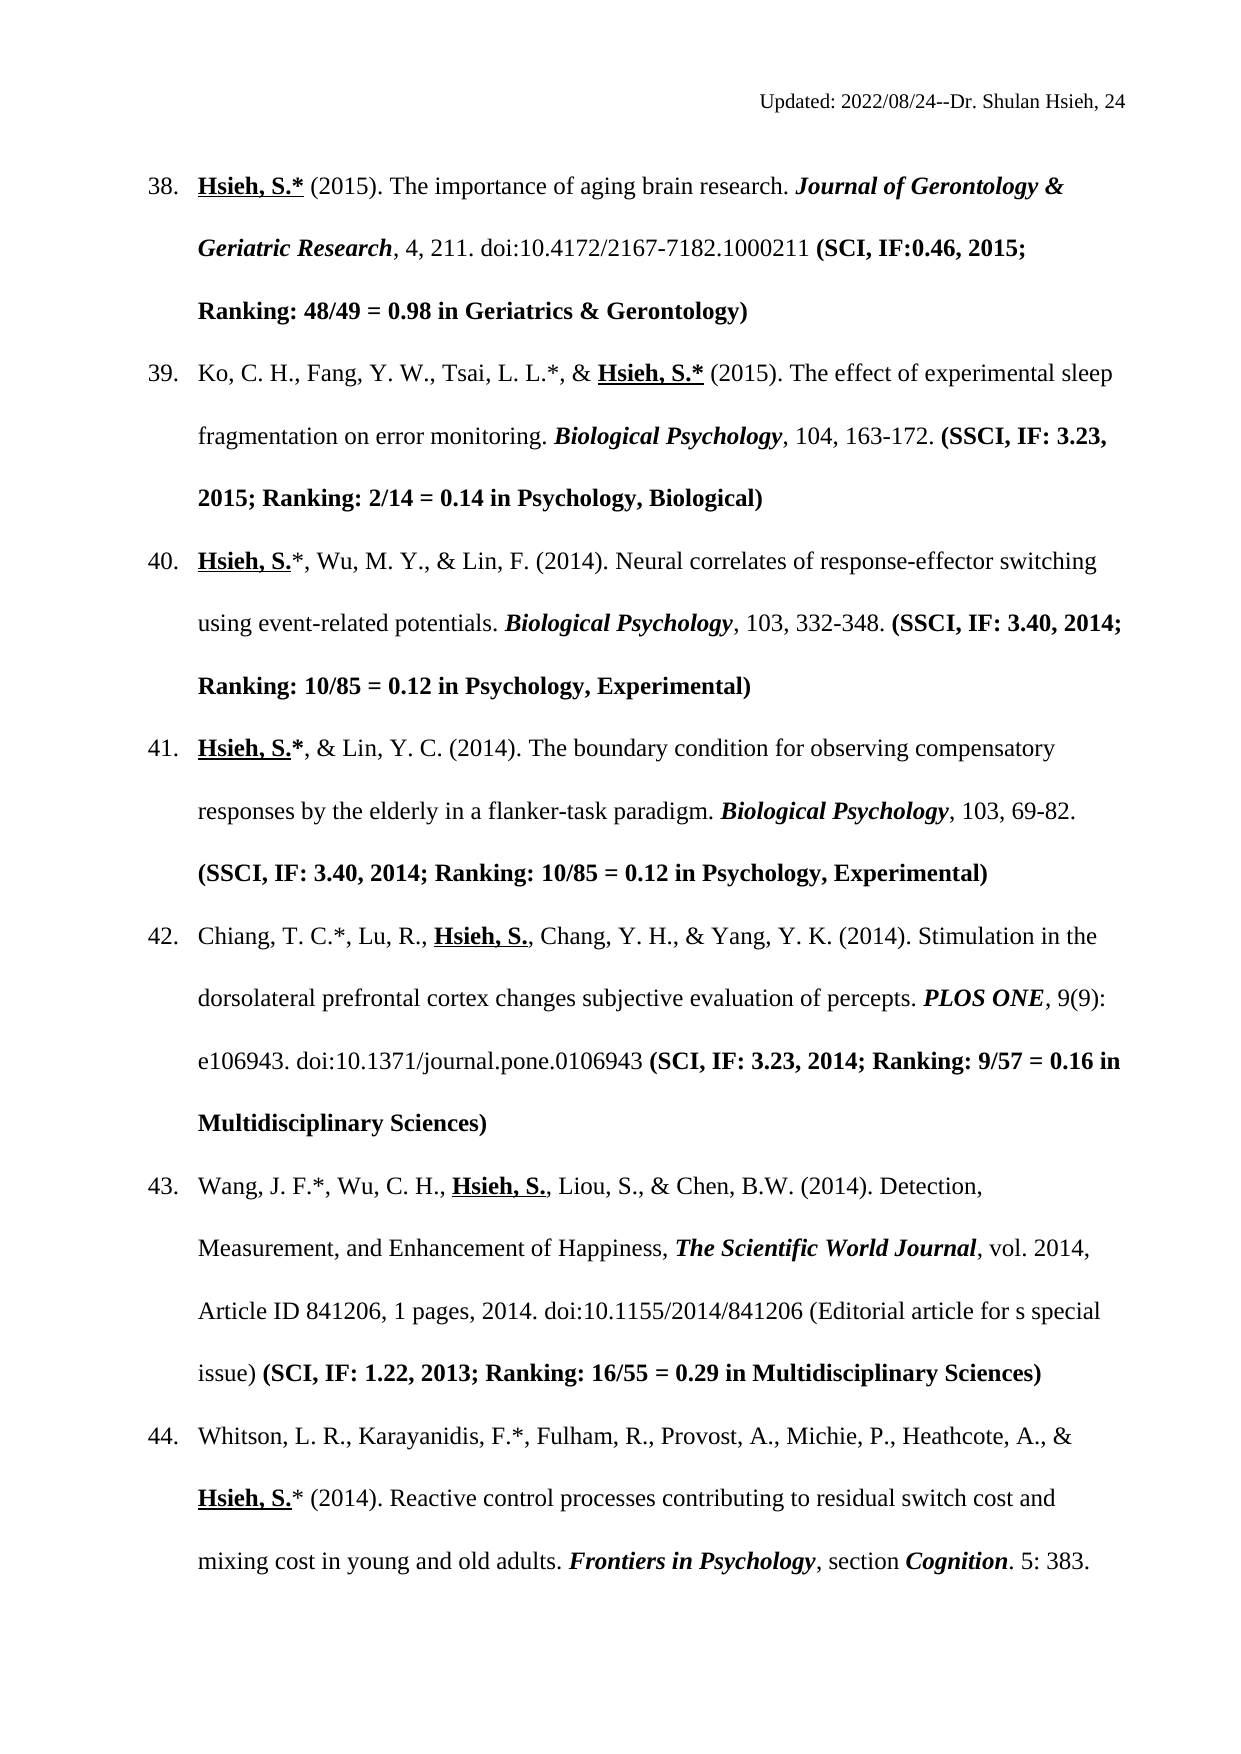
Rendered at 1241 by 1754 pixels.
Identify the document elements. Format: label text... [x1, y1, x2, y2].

list Hsieh, S.*, Wu, M. Y., & Lin, F. (2014). Neural correlates of response-effector switching using event-related potentials. Biological Psychology, 103, 332-348. (SSCI, IF: 3.40, 2014; Ranking: 10/85 = 0.12 in Psychology, Experimental) [148, 519, 1125, 706]
list Chiang, T. C.*, Lu, R., Hsieh, S., Chang, Y. H., & Yang, Y. K. (2014). Stimulation in the dorsolateral prefrontal cortex changes subjective evaluation of percepts. PLOS ONE, 9(9): e106943. doi:10.1371/journal.pone.0106943 (SCI, IF: 3.23, 2014; Ranking: 9/57 = 0.16 in Multidisciplinary Sciences) [148, 894, 1125, 1144]
list Hsieh, S.*, & Lin, Y. C. (2014). The boundary condition for observing compensatory responses by the elderly in a flanker-task paradigm. Biological Psychology, 103, 69-82. (SSCI, IF: 3.40, 2014; Ranking: 10/85 = 0.12 in Psychology, Experimental) [148, 706, 1125, 894]
list Wang, J. F.*, Wu, C. H., Hsieh, S., Liou, S., & Chen, B.W. (2014). Detection, Measurement, and Enhancement of Happiness, The Scientific World Journal, vol. 2014, Article ID 841206, 1 pages, 2014. doi:10.1155/2014/841206 (Editorial article for s special issue) (SCI, IF: 1.22, 2013; Ranking: 16/55 = 0.29 in Multidisciplinary Sciences) [148, 1144, 1125, 1394]
list Hsieh, S.* (2015). The importance of aging brain research. Journal of Gerontology & Geriatric Research, 4, 211. doi:10.4172/2167-7182.1000211 (SCI, IF:0.46, 2015; Ranking: 48/49 = 0.98 in Geriatrics & Gerontology) [148, 144, 1125, 331]
list Whitson, L. R., Karayanidis, F.*, Fulham, R., Provost, A., Michie, P., Heathcote, A., & Hsieh, S.* (2014). Reactive control processes contributing to residual switch cost and mixing cost in young and old adults. Frontiers in Psychology, section Cognition. 5: 383. [148, 1394, 1125, 1581]
list Ko, C. H., Fang, Y. W., Tsai, L. L.*, & Hsieh, S.* (2015). The effect of experimental sleep fragmentation on error monitoring. Biological Psychology, 104, 163-172. (SSCI, IF: 3.23, 2015; Ranking: 2/14 = 0.14 in Psychology, Biological) [148, 331, 1125, 519]
